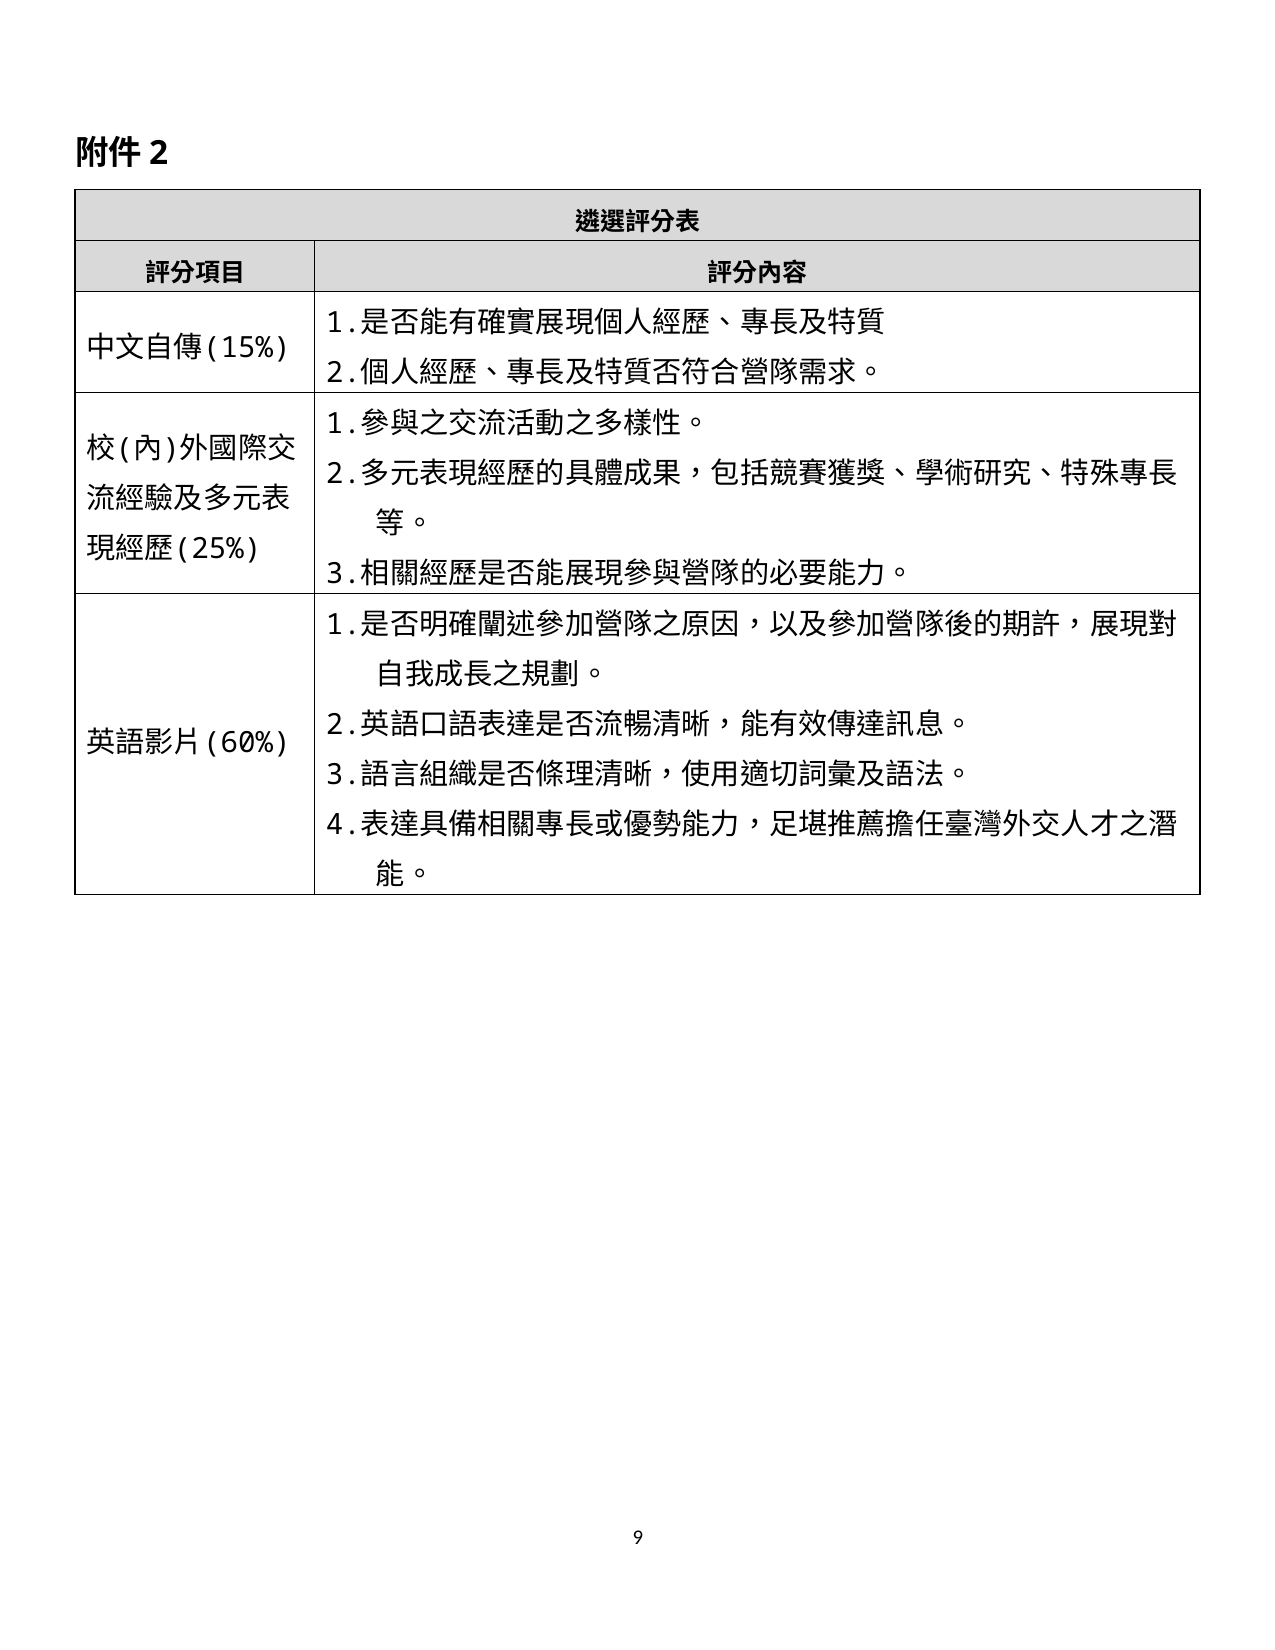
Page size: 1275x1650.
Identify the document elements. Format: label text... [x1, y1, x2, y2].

table_cell 校(內)外國際交流經驗及多元表現經歷(25%) [76, 393, 314, 593]
table_header 遴選評分表 [76, 190, 1199, 240]
table_cell 英語影片(60%) [76, 594, 314, 894]
table_cell 評分內容 [315, 241, 1199, 291]
table_cell 參與之交流活動之多樣性。 多元表現經歷的具體成果，包括競賽獲獎、學術研究、特殊專長等。 相關經歷是否能展現參與營隊的必要能力。 [315, 393, 1199, 593]
table_cell 中文自傳(15%) [76, 292, 314, 392]
table_cell 是否明確闡述參加營隊之原因，以及參加營隊後的期許，展現對自我成長之規劃。 英語口語表達是否流暢清晰，能有效傳達訊息。 語言組織是否條理清晰，使用適切詞彙及語法。 表達具備相關專長或優勢能力，足堪推薦擔任臺灣外交人才之潛能。 [315, 594, 1199, 894]
table_cell 評分項目 [76, 241, 314, 291]
text 附件2 [75, 124, 1200, 174]
table_cell 是否能有確實展現個人經歷、專長及特質 個人經歷、專長及特質否符合營隊需求。 [315, 292, 1199, 392]
